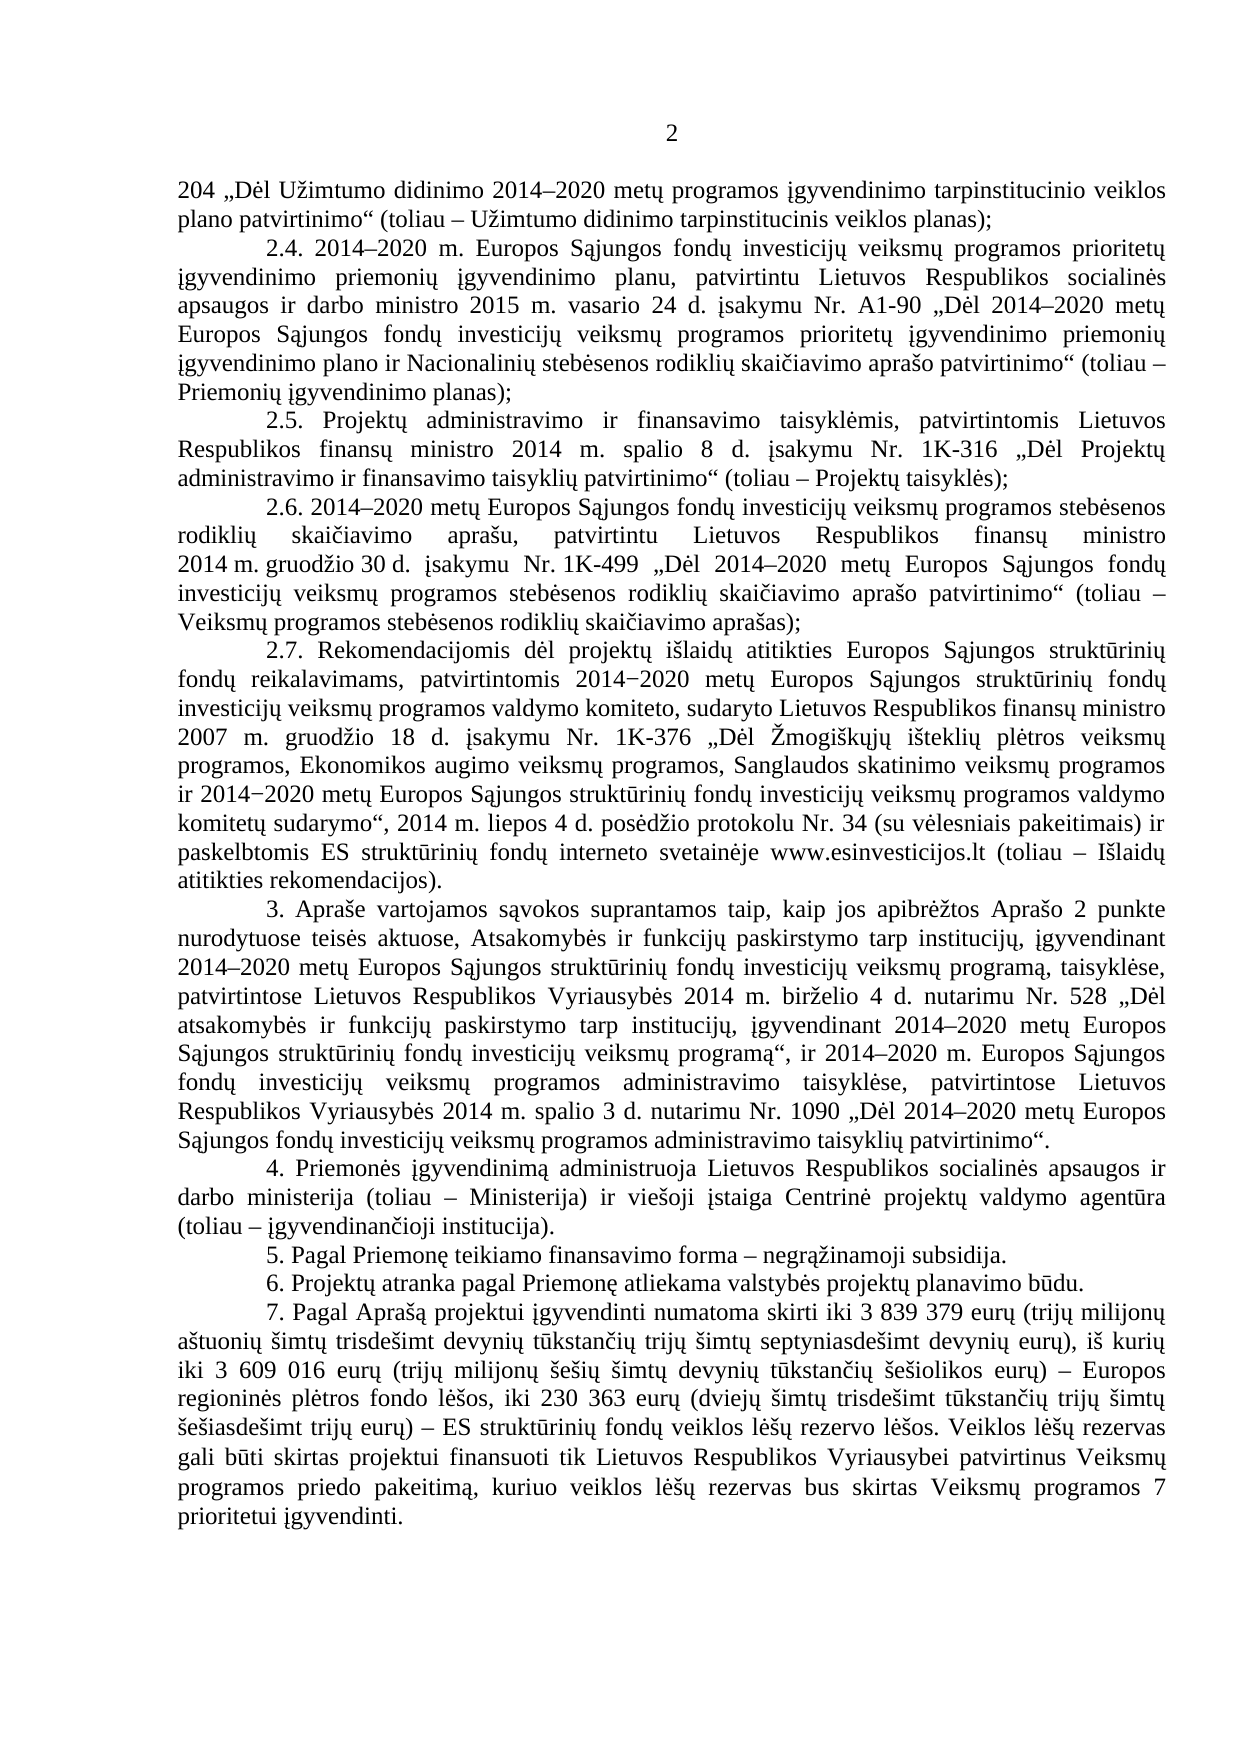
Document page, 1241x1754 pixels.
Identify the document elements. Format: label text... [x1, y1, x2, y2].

text 204 „Dėl Užimtumo didinimo 2014–2020 metų programos įgyvendinimo tarpinstitucinio veiklos plano patvirtinimo“ (toliau – Užimtumo didinimo tarpinstitucinis veiklos planas); [177, 176, 1167, 233]
text 2.6. 2014–2020 metų Europos Sąjungos fondų investicijų veiksmų programos stebėsenos rodiklių skaičiavimo aprašu, patvirtintu Lietuvos Respublikos finansų ministro 2014 m. gruodžio 30 d. įsakymu Nr. 1K-499 „Dėl 2014–2020 metų Europos Sąjungos fondų investicijų veiksmų programos stebėsenos rodiklių skaičiavimo aprašo patvirtinimo“ (toliau – Veiksmų programos stebėsenos rodiklių skaičiavimo aprašas); [177, 492, 1167, 636]
text 5. Pagal Priemonę teikiamo finansavimo forma – negrąžinamoji subsidija. [177, 1240, 1167, 1268]
text 2.7. Rekomendacijomis dėl projektų išlaidų atitikties Europos Sąjungos struktūrinių fondų reikalavimams, patvirtintomis 2014−2020 metų Europos Sąjungos struktūrinių fondų investicijų veiksmų programos valdymo komiteto, sudaryto Lietuvos Respublikos finansų ministro 2007 m. gruodžio 18 d. įsakymu Nr. 1K-376 „Dėl Žmogiškųjų išteklių plėtros veiksmų programos, Ekonomikos augimo veiksmų programos, Sanglaudos skatinimo veiksmų programos ir 2014−2020 metų Europos Sąjungos struktūrinių fondų investicijų veiksmų programos valdymo komitetų sudarymo“, 2014 m. liepos 4 d. posėdžio protokolu Nr. 34 (su vėlesniais pakeitimais) ir paskelbtomis ES struktūrinių fondų interneto svetainėje www.esinvesticijos.lt (toliau – Išlaidų atitikties rekomendacijos). [177, 636, 1167, 894]
text 7. Pagal Aprašą projektui įgyvendinti numatoma skirti iki 3 839 379 eurų (trijų milijonų aštuonių šimtų trisdešimt devynių tūkstančių trijų šimtų septyniasdešimt devynių eurų), iš kurių iki 3 609 016 eurų (trijų milijonų šešių šimtų devynių tūkstančių šešiolikos eurų) – Europos regioninės plėtros fondo lėšos, iki 230 363 eurų (dviejų šimtų trisdešimt tūkstančių trijų šimtų šešiasdešimt trijų eurų) – ES struktūrinių fondų veiklos lėšų rezervo lėšos. Veiklos lėšų rezervas gali būti skirtas projektui finansuoti tik Lietuvos Respublikos Vyriausybei patvirtinus Veiksmų programos priedo pakeitimą, kuriuo veiklos lėšų rezervas bus skirtas Veiksmų programos 7 prioritetui įgyvendinti. [177, 1297, 1167, 1530]
text 3. Apraše vartojamos sąvokos suprantamos taip, kaip jos apibrėžtos Aprašo 2 punkte nurodytuose teisės aktuose, Atsakomybės ir funkcijų paskirstymo tarp institucijų, įgyvendinant 2014–2020 metų Europos Sąjungos struktūrinių fondų investicijų veiksmų programą, taisyklėse, patvirtintose Lietuvos Respublikos Vyriausybės 2014 m. birželio 4 d. nutarimu Nr. 528 „Dėl atsakomybės ir funkcijų paskirstymo tarp institucijų, įgyvendinant 2014–2020 metų Europos Sąjungos struktūrinių fondų investicijų veiksmų programą“, ir 2014–2020 m. Europos Sąjungos fondų investicijų veiksmų programos administravimo taisyklėse, patvirtintose Lietuvos Respublikos Vyriausybės 2014 m. spalio 3 d. nutarimu Nr. 1090 „Dėl 2014–2020 metų Europos Sąjungos fondų investicijų veiksmų programos administravimo taisyklių patvirtinimo“. [177, 894, 1167, 1153]
text 6. Projektų atranka pagal Priemonę atliekama valstybės projektų planavimo būdu. [177, 1268, 1167, 1297]
text 4. Priemonės įgyvendinimą administruoja Lietuvos Respublikos socialinės apsaugos ir darbo ministerija (toliau – Ministerija) ir viešoji įstaiga Centrinė projektų valdymo agentūra (toliau – įgyvendinančioji institucija). [177, 1153, 1167, 1240]
text 2.4. 2014–2020 m. Europos Sąjungos fondų investicijų veiksmų programos prioritetų įgyvendinimo priemonių įgyvendinimo planu, patvirtintu Lietuvos Respublikos socialinės apsaugos ir darbo ministro 2015 m. vasario 24 d. įsakymu Nr. A1-90 „Dėl 2014–2020 metų Europos Sąjungos fondų investicijų veiksmų programos prioritetų įgyvendinimo priemonių įgyvendinimo plano ir Nacionalinių stebėsenos rodiklių skaičiavimo aprašo patvirtinimo“ (toliau – Priemonių įgyvendinimo planas); [177, 233, 1167, 406]
text 2.5. Projektų administravimo ir finansavimo taisyklėmis, patvirtintomis Lietuvos Respublikos finansų ministro 2014 m. spalio 8 d. įsakymu Nr. 1K-316 „Dėl Projektų administravimo ir finansavimo taisyklių patvirtinimo“ (toliau – Projektų taisyklės); [177, 406, 1167, 492]
